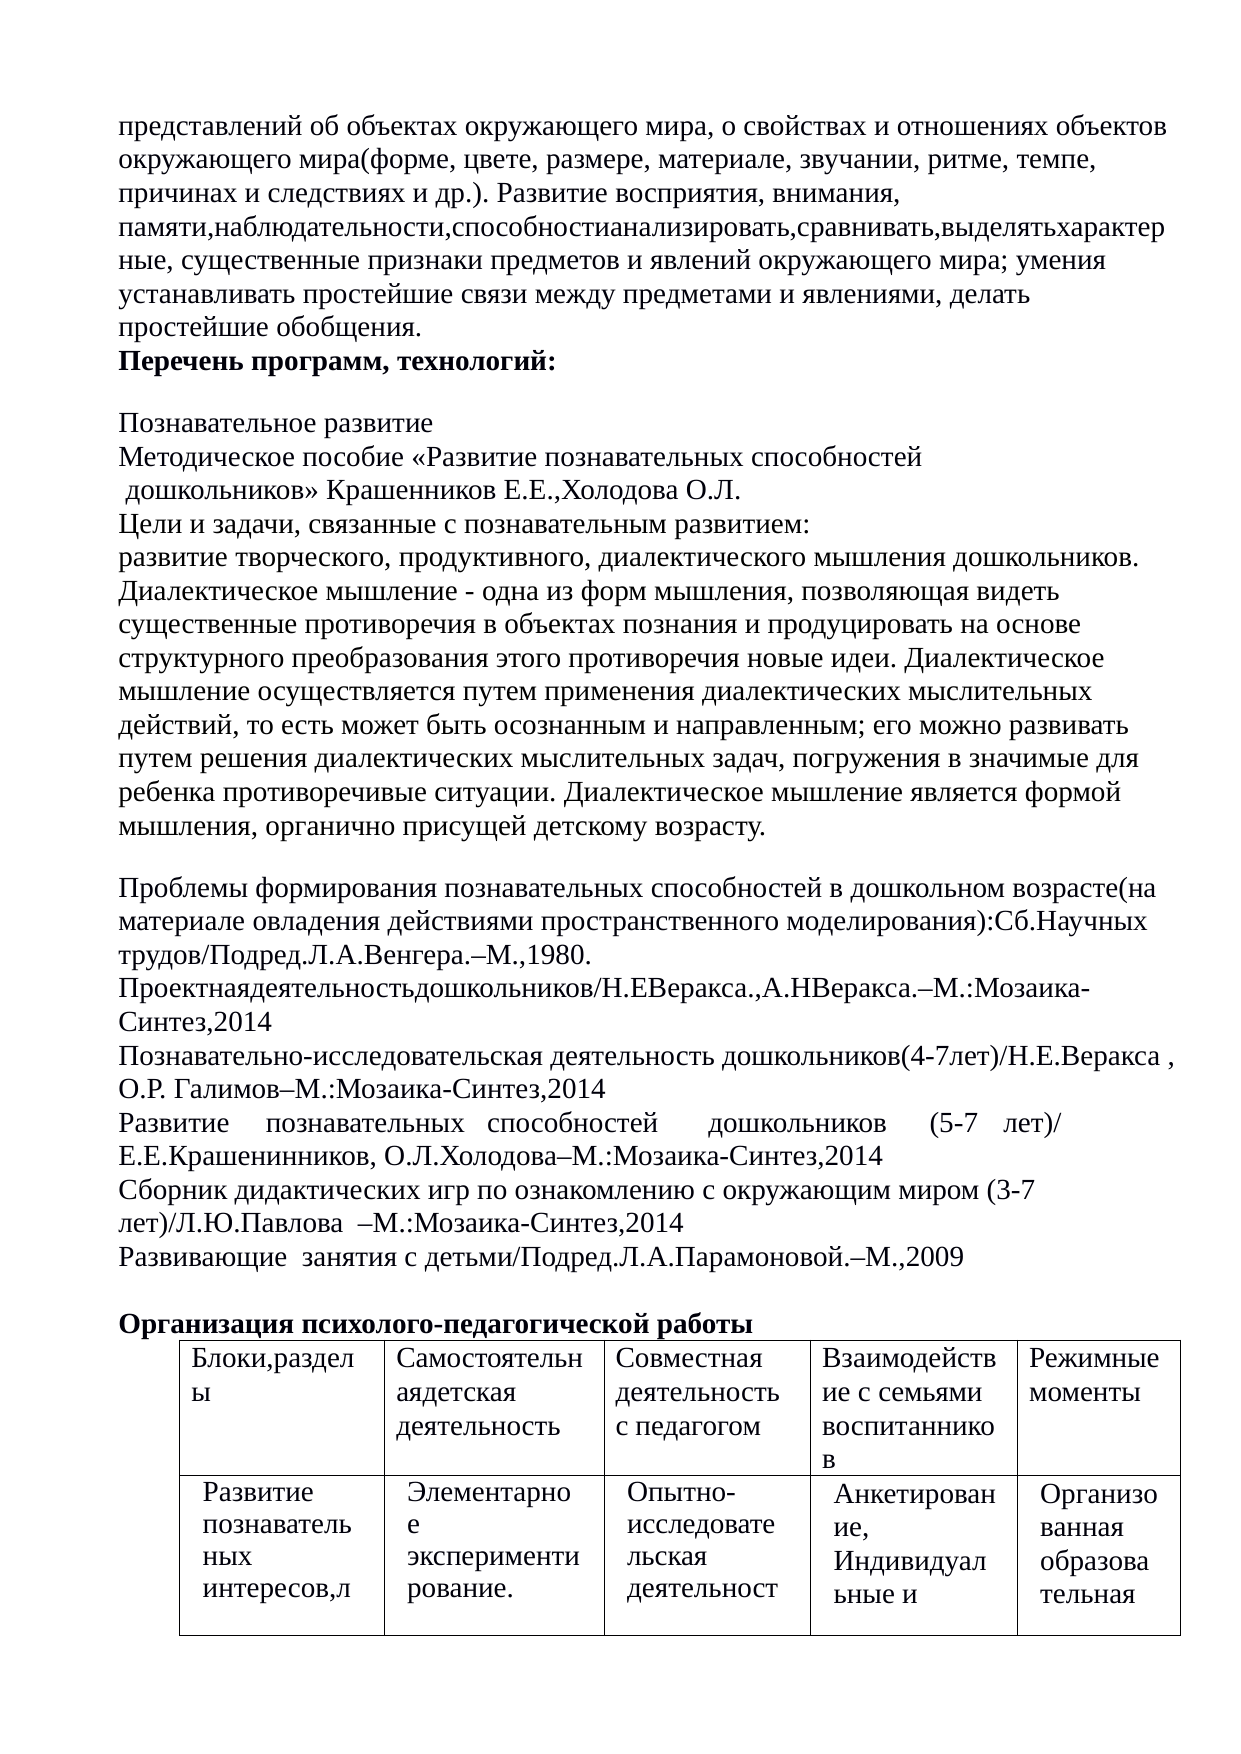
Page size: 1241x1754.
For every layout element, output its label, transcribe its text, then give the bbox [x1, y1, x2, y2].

table_cell Развитие познавательных интересов,л [180, 1476, 384, 1635]
text дошкольников» Крашенников Е.Е.,Холодова О.Л. [118, 472, 1181, 506]
text Организация психолого-педагогической работы [118, 1306, 1181, 1339]
text Познавательное развитие [118, 405, 1181, 439]
text Цели и задачи, связанные с познавательным развитием: [118, 506, 1181, 539]
table_header Самостоятельнаядетская деятельность [385, 1341, 604, 1475]
text представлений об объектах окружающего мира, о свойствах и отношениях объектов окружающего мира(форме, цвете, размере, материале, звучании, ритме, темпе, причинах и следствиях и др.). Развитие восприятия, внимания, памяти,наблюдательности,способностианализировать,сравнивать,выделятьхарактерные, существенные признаки предметов и явлений окружающего мира; умения устанавливать простейшие связи между предметами и явлениями, делать простейшие обобщения. [118, 108, 1181, 343]
table_cell Анкетирование, Индивидуальные и [811, 1476, 1017, 1635]
table_header Режимные моменты [1018, 1341, 1180, 1475]
text Методическое пособие «Развитие познавательных способностей [118, 439, 1181, 472]
text развитие творческого, продуктивного, диалектического мышления дошкольников. Диалектическое мышление - одна из форм мышления, позволяющая видеть существенные противоречия в объектах познания и продуцировать на основе структурного преобразования этого противоречия новые идеи. Диалектическое мышление осуществляется путем применения диалектических мыслительных действий, то есть может быть осознанным и направленным; его можно развивать путем решения диалектических мыслительных задач, погружения в значимые для ребенка противоречивые ситуации. Диалектическое мышление является формой мышления, органично присущей детскому возрасту. [118, 539, 1181, 841]
table_header Взаимодействие с семьями воспитанников [811, 1341, 1017, 1475]
table_header Блоки,разделы [180, 1341, 384, 1475]
table_header Совместная деятельность с педагогом [605, 1341, 810, 1475]
text Перечень программ, технологий: [118, 343, 1181, 405]
table_cell Организованная образовательная [1018, 1476, 1180, 1635]
text Проблемы формирования познавательных способностей в дошкольном возрасте(на материале овладения действиями пространственного моделирования):Сб.Научных трудов/Подред.Л.А.Венгера.–М.,1980. Проектнаядеятельностьдошкольников/Н.ЕВеракса.,А.НВеракса.–М.:Мозаика-Синтез,2014 Познавательно-исследовательская деятельность дошкольников(4-7лет)/Н.Е.Веракса , О.Р. Галимов–М.:Мозаика-Синтез,2014 Развитие познавательных способностей дошкольников (5-7 лет)/ Е.Е.Крашенинников, О.Л.Холодова–М.:Мозаика-Синтез,2014 Сборник дидактических игр по ознакомлению с окружающим миром (3-7 лет)/Л.Ю.Павлова –М.:Мозаика-Синтез,2014 Развивающие занятия с детьми/Подред.Л.А.Парамоновой.–М.,2009 [118, 841, 1181, 1272]
table_cell Опытно-исследовательская деятельност [605, 1476, 810, 1635]
table_cell Элементарное экспериментирование. [385, 1476, 604, 1635]
